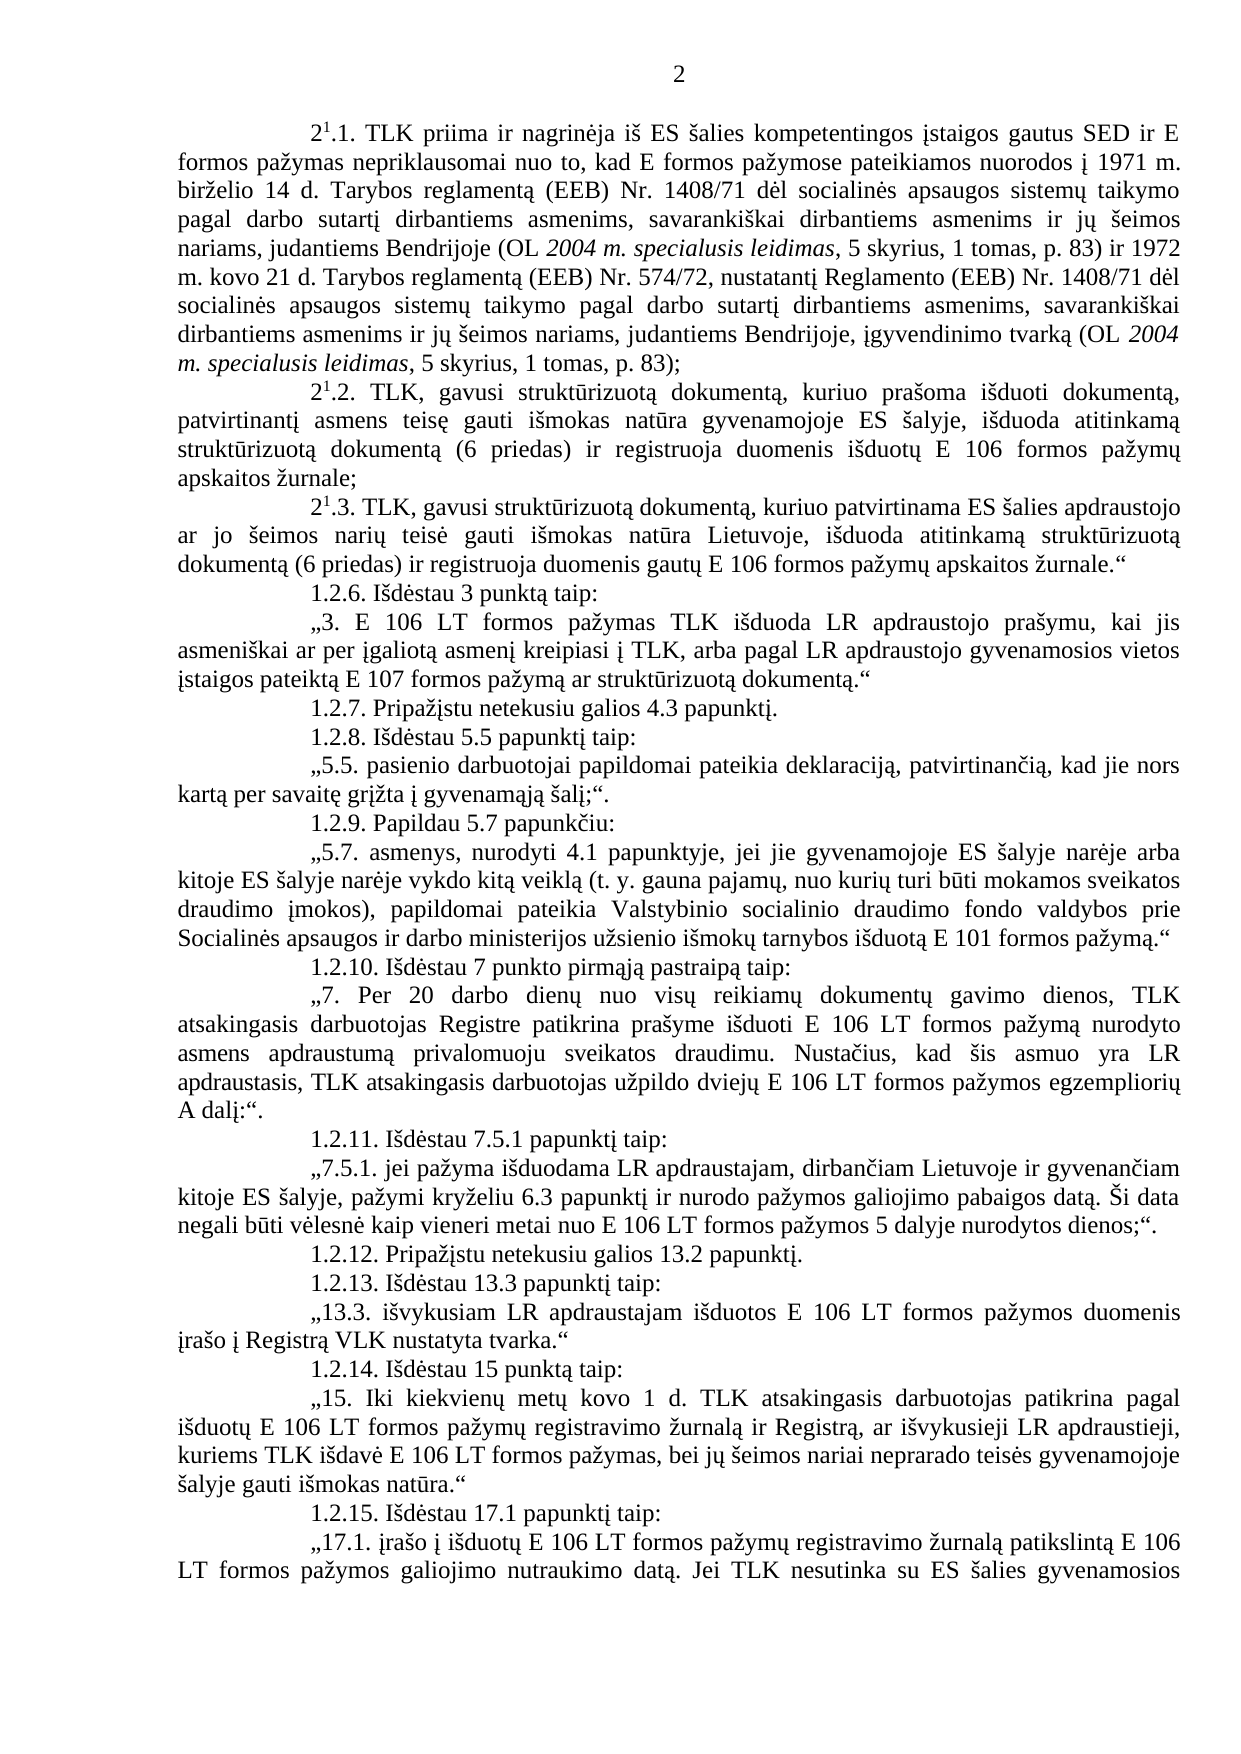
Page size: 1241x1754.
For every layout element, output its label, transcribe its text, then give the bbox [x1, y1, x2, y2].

text 21.3. TLK, gavusi struktūrizuotą dokumentą, kuriuo patvirtinama ES šalies apdraustojo ar jo šeimos narių teisė gauti išmokas natūra Lietuvoje, išduoda atitinkamą struktūrizuotą dokumentą (6 priedas) ir registruoja duomenis gautų E 106 formos pažymų apskaitos žurnale.“ [177, 492, 1181, 578]
text 1.2.12. Pripažįstu netekusiu galios 13.2 papunktį. [246, 1239, 1181, 1268]
text 21.1. TLK priima ir nagrinėja iš ES šalies kompetentingos įstaigos gautus SED ir E formos pažymas nepriklausomai nuo to, kad E formos pažymose pateikiamos nuorodos į 1971 m. birželio 14 d. Tarybos reglamentą (EEB) Nr. 1408/71 dėl socialinės apsaugos sistemų taikymo pagal darbo sutartį dirbantiems asmenims, savarankiškai dirbantiems asmenims ir jų šeimos nariams, judantiems Bendrijoje (OL 2004 m. specialusis leidimas, 5 skyrius, 1 tomas, p. 83) ir 1972 m. kovo 21 d. Tarybos reglamentą (EEB) Nr. 574/72, nustatantį Reglamento (EEB) Nr. 1408/71 dėl socialinės apsaugos sistemų taikymo pagal darbo sutartį dirbantiems asmenims, savarankiškai dirbantiems asmenims ir jų šeimos nariams, judantiems Bendrijoje, įgyvendinimo tvarką (OL 2004 m. specialusis leidimas, 5 skyrius, 1 tomas, p. 83); [177, 118, 1181, 377]
text 1.2.6. Išdėstau 3 punktą taip: [310, 578, 1181, 607]
text „17.1. įrašo į išduotų E 106 LT formos pažymų registravimo žurnalą patikslintą E 106 LT formos pažymos galiojimo nutraukimo datą. Jei TLK nesutinka su ES šalies gyvenamosios [177, 1527, 1181, 1584]
text „5.5. pasienio darbuotojai papildomai pateikia deklaraciją, patvirtinančią, kad jie nors kartą per savaitę grįžta į gyvenamąją šalį;“. [177, 751, 1181, 808]
text 21.2. TLK, gavusi struktūrizuotą dokumentą, kuriuo prašoma išduoti dokumentą, patvirtinantį asmens teisę gauti išmokas natūra gyvenamojoje ES šalyje, išduoda atitinkamą struktūrizuotą dokumentą (6 priedas) ir registruoja duomenis išduotų E 106 formos pažymų apskaitos žurnale; [177, 377, 1181, 492]
text 1.2.7. Pripažįstu netekusiu galios 4.3 papunktį. [310, 693, 1181, 722]
text 1.2.14. Išdėstau 15 punktą taip: [252, 1354, 1181, 1383]
text „7.5.1. jei pažyma išduodama LR apdraustajam, dirbančiam Lietuvoje ir gyvenančiam kitoje ES šalyje, pažymi kryželiu 6.3 papunktį ir nurodo pažymos galiojimo pabaigos datą. Ši data negali būti vėlesnė kaip vieneri metai nuo E 106 LT formos pažymos 5 dalyje nurodytos dienos;“. [177, 1153, 1181, 1239]
text 1.2.13. Išdėstau 13.3 papunktį taip: [246, 1268, 1181, 1297]
text „13.3. išvykusiam LR apdraustajam išduotos E 106 LT formos pažymos duomenis įrašo į Registrą VLK nustatyta tvarka.“ [177, 1297, 1181, 1354]
text 1.2.11. Išdėstau 7.5.1 papunktį taip: [310, 1124, 1181, 1153]
text 1.2.9. Papildau 5.7 papunkčiu: [310, 808, 1181, 837]
text 1.2.15. Išdėstau 17.1 papunktį taip: [252, 1498, 1181, 1527]
text 1.2.10. Išdėstau 7 punkto pirmąją pastraipą taip: [310, 952, 1181, 981]
text 1.2.8. Išdėstau 5.5 papunktį taip: [310, 722, 1181, 751]
text „3. E 106 LT formos pažymas TLK išduoda LR apdraustojo prašymu, kai jis asmeniškai ar per įgaliotą asmenį kreipiasi į TLK, arba pagal LR apdraustojo gyvenamosios vietos įstaigos pateiktą E 107 formos pažymą ar struktūrizuotą dokumentą.“ [177, 607, 1181, 693]
text „15. Iki kiekvienų metų kovo 1 d. TLK atsakingasis darbuotojas patikrina pagal išduotų E 106 LT formos pažymų registravimo žurnalą ir Registrą, ar išvykusieji LR apdraustieji, kuriems TLK išdavė E 106 LT formos pažymas, bei jų šeimos nariai neprarado teisės gyvenamojoje šalyje gauti išmokas natūra.“ [177, 1383, 1181, 1498]
text „7. Per 20 darbo dienų nuo visų reikiamų dokumentų gavimo dienos, TLK atsakingasis darbuotojas Registre patikrina prašyme išduoti E 106 LT formos pažymą nurodyto asmens apdraustumą privalomuoju sveikatos draudimu. Nustačius, kad šis asmuo yra LR apdraustasis, TLK atsakingasis darbuotojas užpildo dviejų E 106 LT formos pažymos egzempliorių A dalį:“. [177, 981, 1181, 1124]
text „5.7. asmenys, nurodyti 4.1 papunktyje, jei jie gyvenamojoje ES šalyje narėje arba kitoje ES šalyje narėje vykdo kitą veiklą (t. y. gauna pajamų, nuo kurių turi būti mokamos sveikatos draudimo įmokos), papildomai pateikia Valstybinio socialinio draudimo fondo valdybos prie Socialinės apsaugos ir darbo ministerijos užsienio išmokų tarnybos išduotą E 101 formos pažymą.“ [177, 837, 1181, 952]
